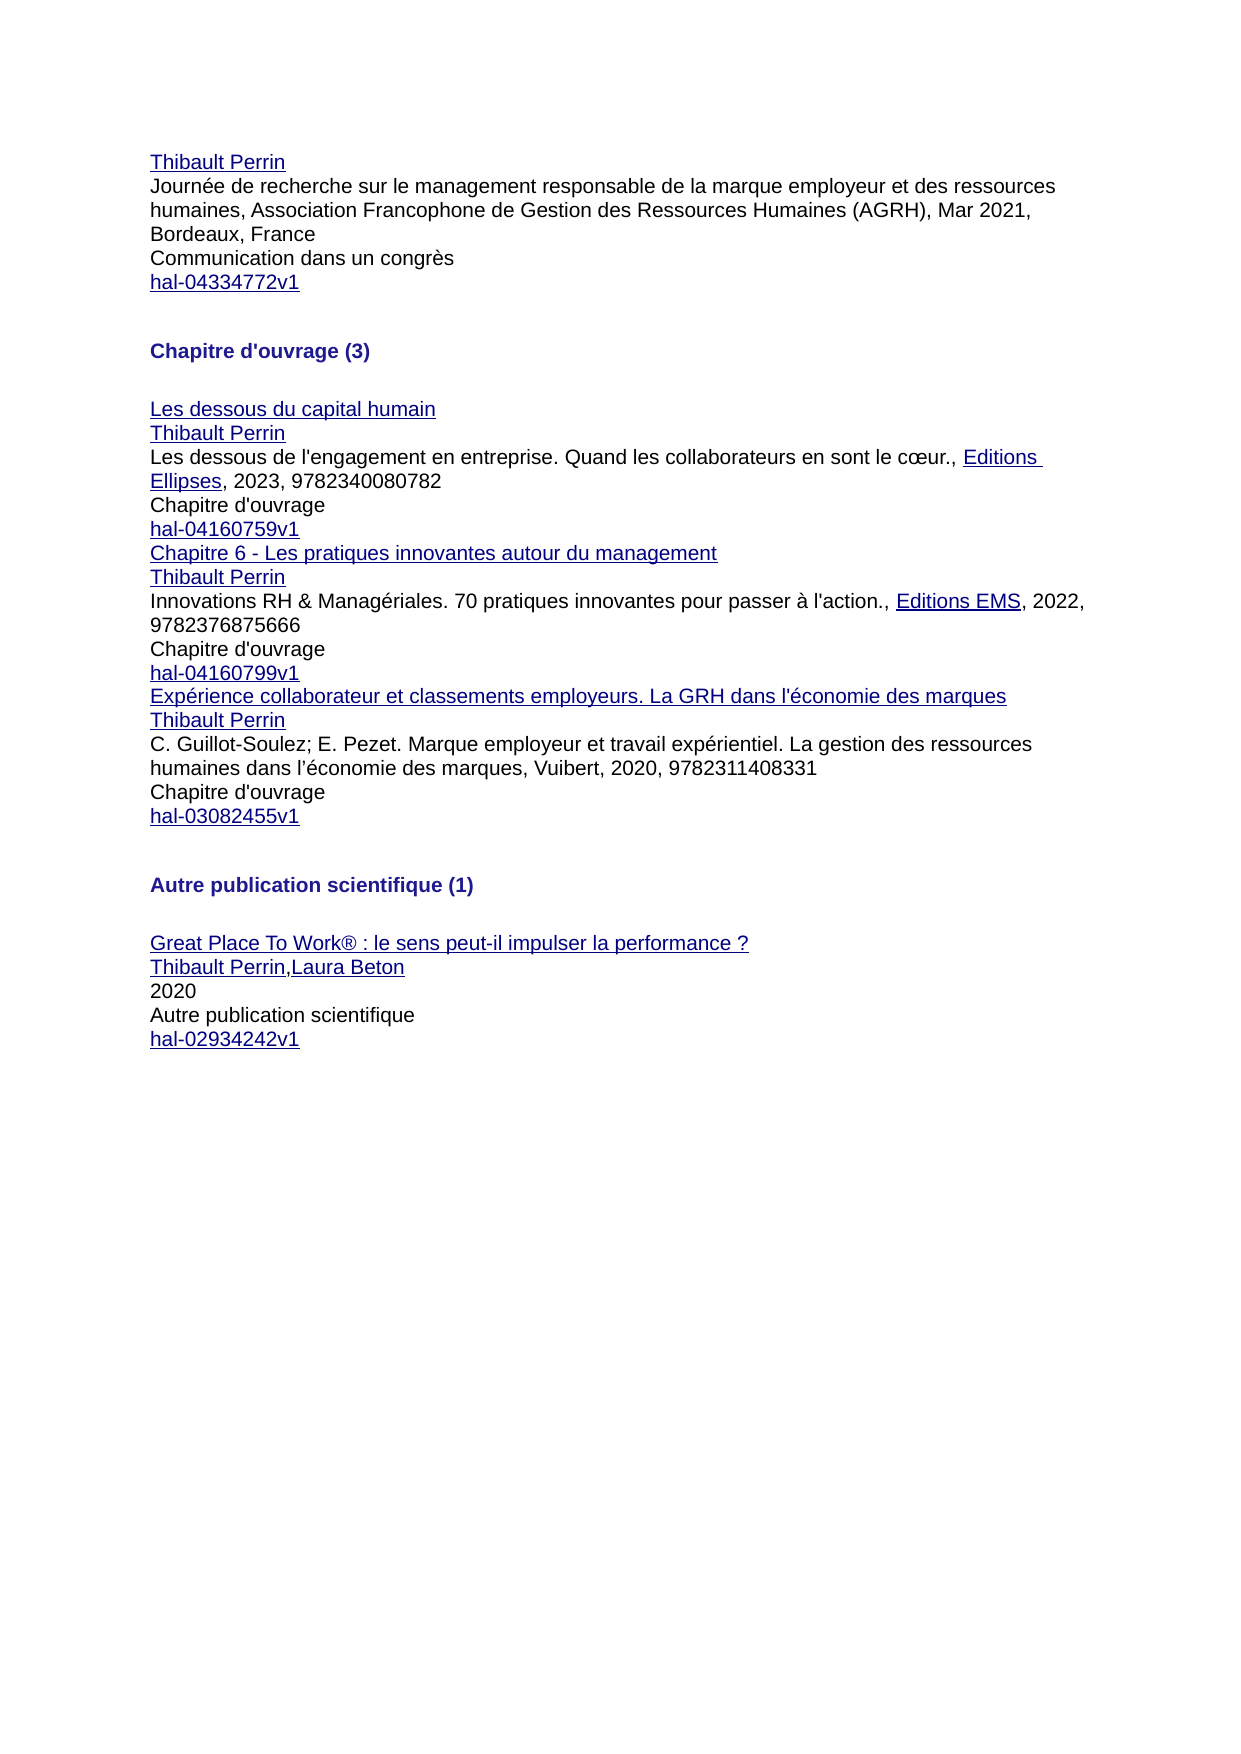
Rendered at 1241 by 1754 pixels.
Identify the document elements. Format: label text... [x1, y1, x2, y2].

subtitle Autre publication scientifique (1) [150, 873, 1090, 897]
subtitle Chapitre d'ouvrage (3) [150, 338, 1090, 362]
table_cell Expérience collaborateur et classements employeurs. La GRH dans l'économie des marques Thibault Perrin C. Guillot-Soulez; E. Pezet. Marque employeur et travail expérientiel. La gestion des ressources humaines dans l’économie des marques, Vuibert, 2020, 9782311408331 Chapitre d'ouvrage hal-03082455v1 [150, 684, 1090, 828]
table_cell Chapitre 6 - Les pratiques innovantes autour du management Thibault Perrin Innovations RH & Managériales. 70 pratiques innovantes pour passer à l'action., Editions EMS, 2022, 9782376875666 Chapitre d'ouvrage hal-04160799v1 [150, 541, 1090, 684]
table_header Les dessous du capital humain Thibault Perrin Les dessous de l'engagement en entreprise. Quand les collaborateurs en sont le cœur., Editions Ellipses, 2023, 9782340080782 Chapitre d'ouvrage hal-04160759v1 [150, 397, 1090, 541]
table_cell Thibault Perrin Journée de recherche sur le management responsable de la marque employeur et des ressources humaines, Association Francophone de Gestion des Ressources Humaines (AGRH), Mar 2021, Bordeaux, France Communication dans un congrès hal-04334772v1 [150, 150, 1090, 294]
table_header Great Place To Work® : le sens peut-il impulser la performance ? Thibault Perrin,Laura Beton 2020 Autre publication scientifique hal-02934242v1 [150, 931, 1090, 1051]
